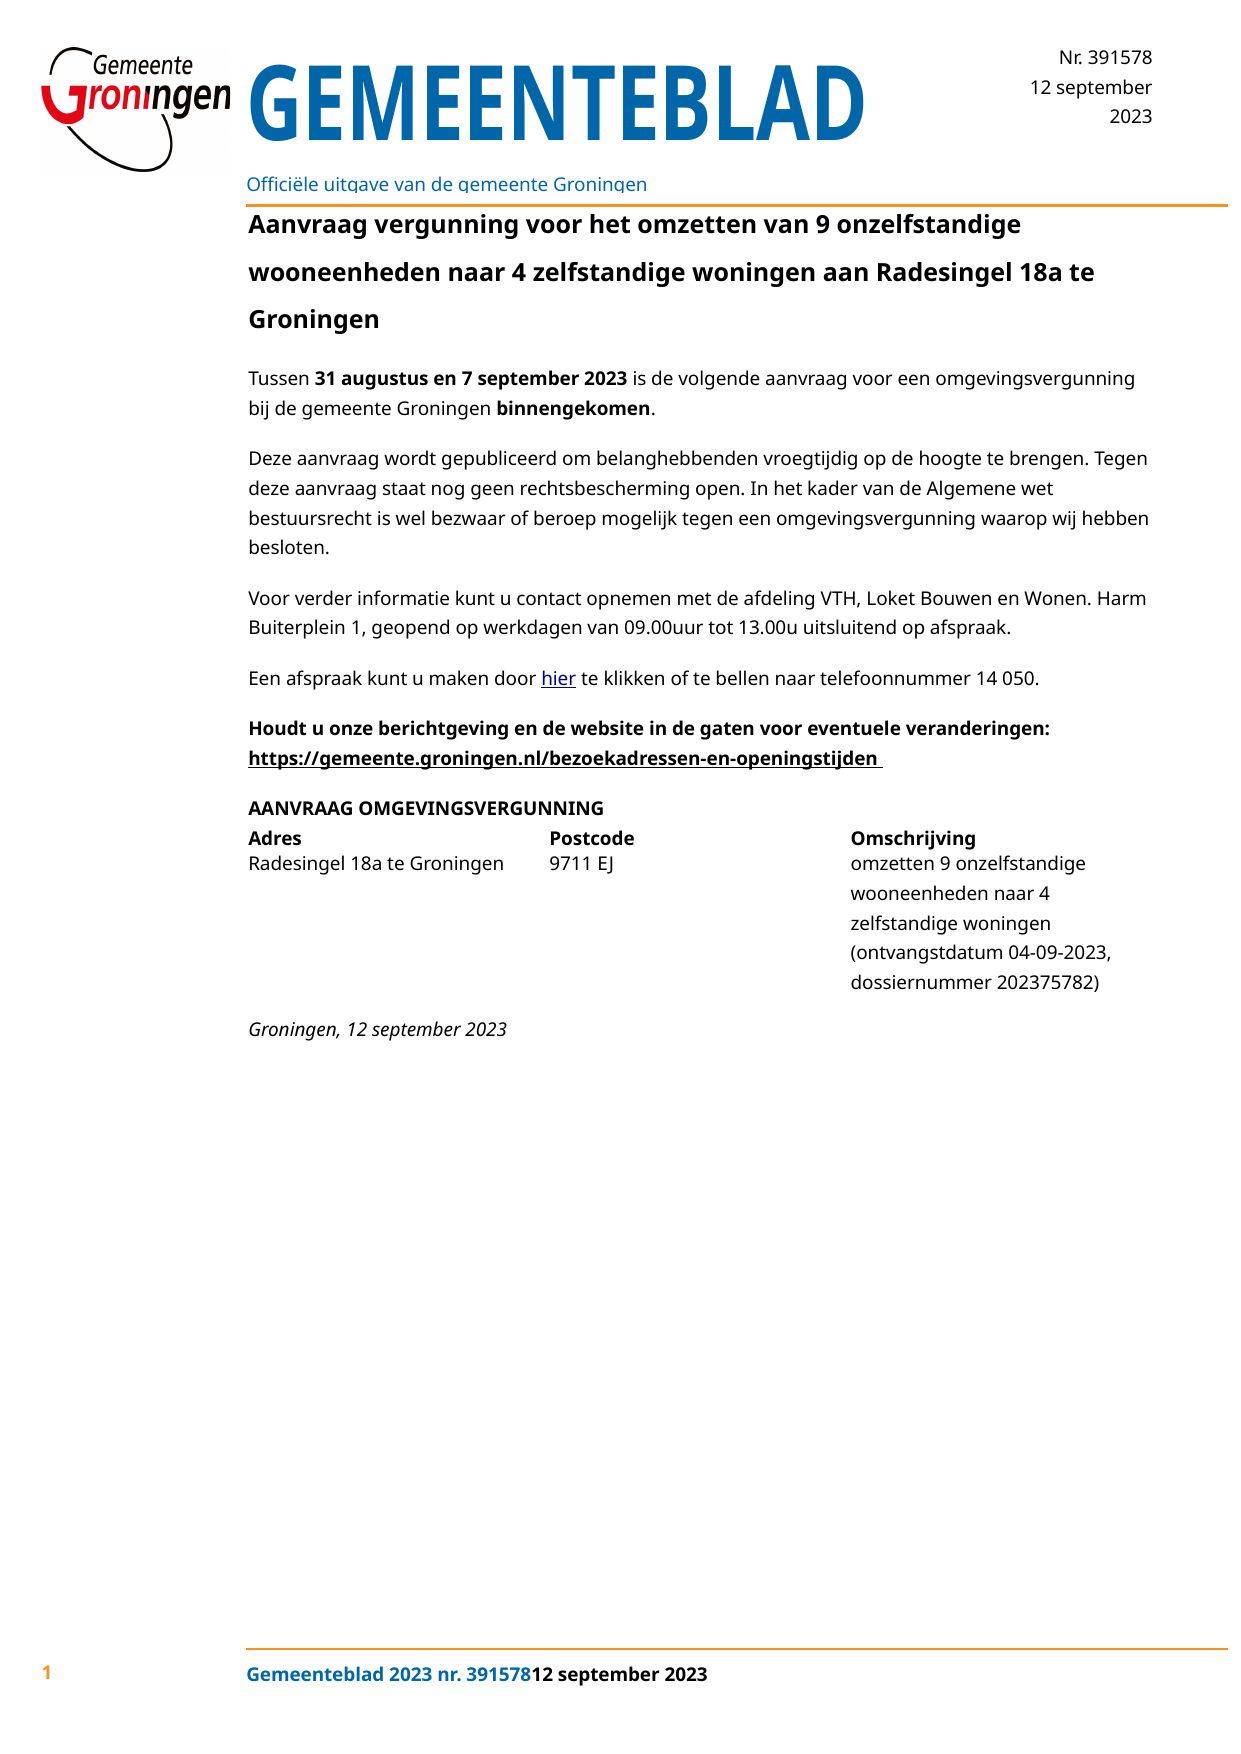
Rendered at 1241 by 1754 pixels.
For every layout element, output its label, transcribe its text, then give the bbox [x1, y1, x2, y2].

text Houdt u onze berichtgeving en de website in de gaten voor eventuele veranderingen: https://gemeente.groningen.nl/bezoekadressen-en-openingstijden [248, 715, 1152, 770]
text AANVRAAG OMGEVINGSVERGUNNING [248, 795, 1152, 821]
text Tussen 31 augustus en 7 september 2023 is de volgende aanvraag voor een omgevingsvergunning bij de gemeente Groningen binnengekomen. [248, 366, 1152, 421]
table_cell omzetten 9 onzelfstandige wooneenheden naar 4 zelfstandige woningen (ontvangstdatum 04-09-2023, dossiernummer 202375782) [850, 851, 1152, 994]
table_header Omschrijving [850, 825, 1152, 851]
text Voor verder informatie kunt u contact opnemen met de afdeling VTH, Loket Bouwen en Wonen. Harm Buiterplein 1, geopend op werkdagen van 09.00uur tot 13.00u uitsluitend op afspraak. [248, 585, 1152, 640]
text Een afspraak kunt u maken door hier te klikken of te bellen naar telefoonnummer 14 050. [248, 665, 1152, 690]
table_cell 9711 EJ [549, 851, 850, 994]
table_cell Radesingel 18a te Groningen [248, 851, 549, 994]
text Deze aanvraag wordt gepubliceerd om belanghebbenden vroegtijdig op de hoogte te brengen. Tegen deze aanvraag staat nog geen rechtsbescherming open. In het kader van de Algemene wet bestuursrecht is wel bezwaar of beroep mogelijk tegen een omgevingsvergunning waarop wij hebben besloten. [248, 446, 1152, 560]
picture [41, 47, 231, 172]
text Aanvraag vergunning voor het omzetten van 9 onzelfstandige wooneenheden naar 4 zelfstandige woningen aan Radesingel 18a te Groningen [248, 207, 1152, 336]
table_header Adres [248, 825, 549, 851]
table_header Postcode [549, 825, 850, 851]
text Groningen, 12 september 2023 [248, 1016, 1152, 1042]
